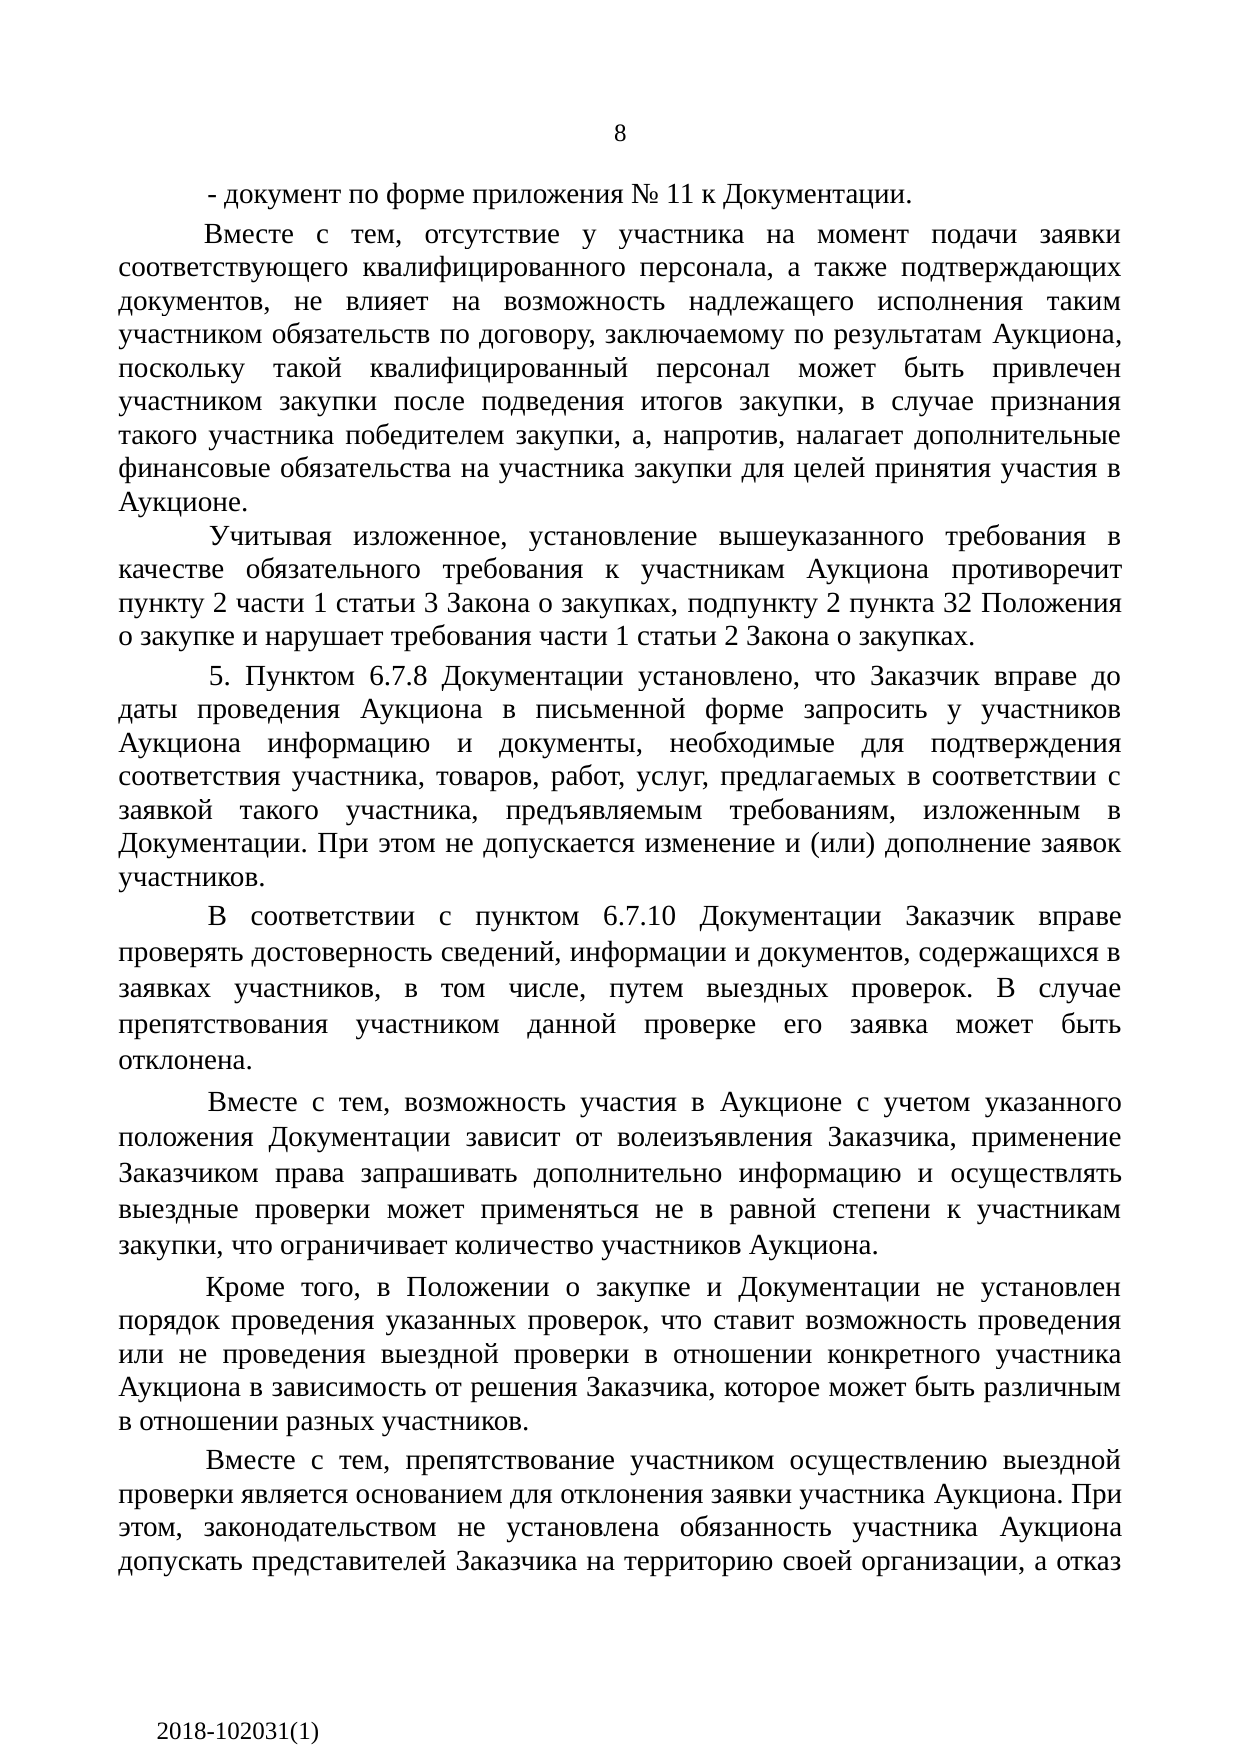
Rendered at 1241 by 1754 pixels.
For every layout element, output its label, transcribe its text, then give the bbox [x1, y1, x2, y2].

text Вместе с тем, возможность участия в Аукционе с учетом указанного положения Документации зависит от волеизъявления Заказчика, применение Заказчиком права запрашивать дополнительно информацию и осуществлять выездные проверки может применяться не в равной степени к участникам закупки, что ограничивает количество участников Аукциона. [118, 1084, 1122, 1261]
text Учитывая изложенное, установление вышеуказанного требования в качестве обязательного требования к участникам Аукциона противоречит пункту 2 части 1 статьи 3 Закона о закупках, подпункту 2 пункта 32 Положения о закупке и нарушает требования части 1 статьи 2 Закона о закупках. [118, 518, 1122, 652]
text Вместе с тем, препятствование участником осуществлению выездной проверки является основанием для отклонения заявки участника Аукциона. При этом, законодательством не установлена обязанность участника Аукциона допускать представителей Заказчика на территорию своей организации, а отказ [118, 1442, 1122, 1577]
text 5. Пунктом 6.7.8 Документации установлено, что Заказчик вправе до даты проведения Аукциона в письменной форме запросить у участников Аукциона информацию и документы, необходимые для подтверждения соответствия участника, товаров, работ, услуг, предлагаемых в соответствии с заявкой такого участника, предъявляемым требованиям, изложенным в Документации. При этом не допускается изменение и (или) дополнение заявок участников. [118, 658, 1122, 893]
text - документ по форме приложения № 11 к Документации. [118, 176, 1122, 210]
text Кроме того, в Положении о закупке и Документации не установлен порядок проведения указанных проверок, что ставит возможность проведения или не проведения выездной проверки в отношении конкретного участника Аукциона в зависимость от решения Заказчика, которое может быть различным в отношении разных участников. [118, 1269, 1122, 1436]
text Вместе с тем, отсутствие у участника на момент подачи заявки соответствующего квалифицированного персонала, а также подтверждающих документов, не влияет на возможность надлежащего исполнения таким участником обязательств по договору, заключаемому по результатам Аукциона, поскольку такой квалифицированный персонал может быть привлечен участником закупки после подведения итогов закупки, в случае признания такого участника победителем закупки, а, напротив, налагает дополнительные финансовые обязательства на участника закупки для целей принятия участия в Аукционе. [118, 216, 1122, 518]
text В соответствии с пунктом 6.7.10 Документации Заказчик вправе проверять достоверность сведений, информации и документов, содержащихся в заявках участников, в том числе, путем выездных проверок. В случае препятствования участником данной проверке его заявка может быть отклонена. [118, 898, 1122, 1075]
